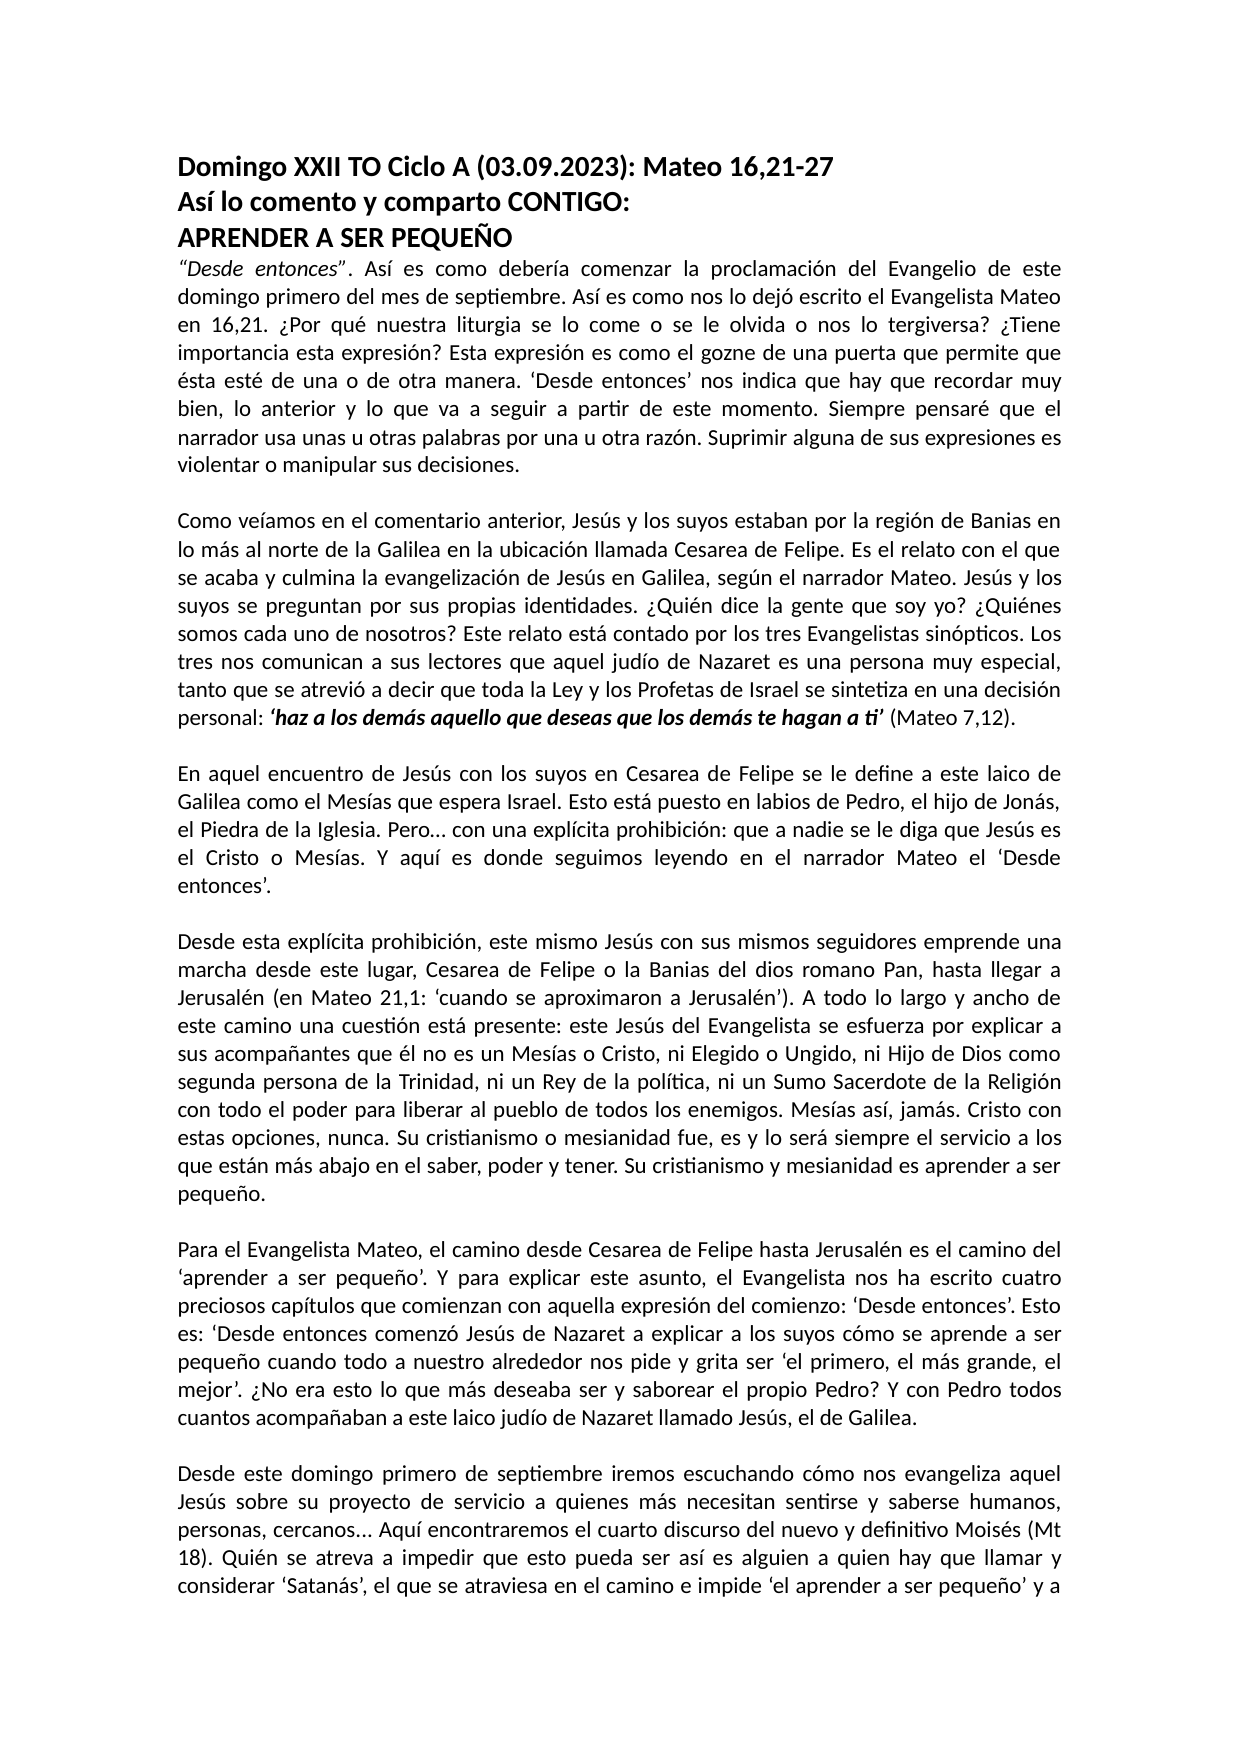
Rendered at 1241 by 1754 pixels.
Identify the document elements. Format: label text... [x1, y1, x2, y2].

text APRENDER A SER PEQUEÑO [177, 219, 1063, 254]
text Domingo XXII TO Ciclo A (03.09.2023): Mateo 16,21-27 [177, 148, 1063, 183]
text En aquel encuentro de Jesús con los suyos en Cesarea de Felipe se le define a este laico de Galilea como el Mesías que espera Israel. Esto está puesto en labios de Pedro, el hijo de Jonás, el Piedra de la Iglesia. Pero… con una explícita prohibición: que a nadie se le diga que Jesús es el Cristo o Mesías. Y aquí es donde seguimos leyendo en el narrador Mateo el ‘Desde entonces’. [177, 759, 1063, 899]
text “Desde entonces”. Así es como debería comenzar la proclamación del Evangelio de este domingo primero del mes de septiembre. Así es como nos lo dejó escrito el Evangelista Mateo en 16,21. ¿Por qué nuestra liturgia se lo come o se le olvida o nos lo tergiversa? ¿Tiene importancia esta expresión? Esta expresión es como el gozne de una puerta que permite que ésta esté de una o de otra manera. ‘Desde entonces’ nos indica que hay que recordar muy bien, lo anterior y lo que va a seguir a partir de este momento. Siempre pensaré que el narrador usa unas u otras palabras por una u otra razón. Suprimir alguna de sus expresiones es violentar o manipular sus decisiones. [177, 254, 1063, 479]
text Desde este domingo primero de septiembre iremos escuchando cómo nos evangeliza aquel Jesús sobre su proyecto de servicio a quienes más necesitan sentirse y saberse humanos, personas, cercanos... Aquí encontraremos el cuarto discurso del nuevo y definitivo Moisés (Mt 18). Quién se atreva a impedir que esto pueda ser así es alguien a quien hay que llamar y considerar ‘Satanás’, el que se atraviesa en el camino e impide ‘el aprender a ser pequeño’ y a [177, 1459, 1063, 1599]
text Para el Evangelista Mateo, el camino desde Cesarea de Felipe hasta Jerusalén es el camino del ‘aprender a ser pequeño’. Y para explicar este asunto, el Evangelista nos ha escrito cuatro preciosos capítulos que comienzan con aquella expresión del comienzo: ‘Desde entonces’. Esto es: ‘Desde entonces comenzó Jesús de Nazaret a explicar a los suyos cómo se aprende a ser pequeño cuando todo a nuestro alrededor nos pide y grita ser ‘el primero, el más grande, el mejor’. ¿No era esto lo que más deseaba ser y saborear el propio Pedro? Y con Pedro todos cuantos acompañaban a este laico judío de Nazaret llamado Jesús, el de Galilea. [177, 1235, 1063, 1431]
text Como veíamos en el comentario anterior, Jesús y los suyos estaban por la región de Banias en lo más al norte de la Galilea en la ubicación llamada Cesarea de Felipe. Es el relato con el que se acaba y culmina la evangelización de Jesús en Galilea, según el narrador Mateo. Jesús y los suyos se preguntan por sus propias identidades. ¿Quién dice la gente que soy yo? ¿Quiénes somos cada uno de nosotros? Este relato está contado por los tres Evangelistas sinópticos. Los tres nos comunican a sus lectores que aquel judío de Nazaret es una persona muy especial, tanto que se atrevió a decir que toda la Ley y los Profetas de Israel se sintetiza en una decisión personal: ‘haz a los demás aquello que deseas que los demás te hagan a ti’ (Mateo 7,12). [177, 507, 1063, 731]
text Desde esta explícita prohibición, este mismo Jesús con sus mismos seguidores emprende una marcha desde este lugar, Cesarea de Felipe o la Banias del dios romano Pan, hasta llegar a Jerusalén (en Mateo 21,1: ‘cuando se aproximaron a Jerusalén’). A todo lo largo y ancho de este camino una cuestión está presente: este Jesús del Evangelista se esfuerza por explicar a sus acompañantes que él no es un Mesías o Cristo, ni Elegido o Ungido, ni Hijo de Dios como segunda persona de la Trinidad, ni un Rey de la política, ni un Sumo Sacerdote de la Religión con todo el poder para liberar al pueblo de todos los enemigos. Mesías así, jamás. Cristo con estas opciones, nunca. Su cristianismo o mesianidad fue, es y lo será siempre el servicio a los que están más abajo en el saber, poder y tener. Su cristianismo y mesianidad es aprender a ser pequeño. [177, 927, 1063, 1207]
text Así lo comento y comparto CONTIGO: [177, 183, 1063, 219]
